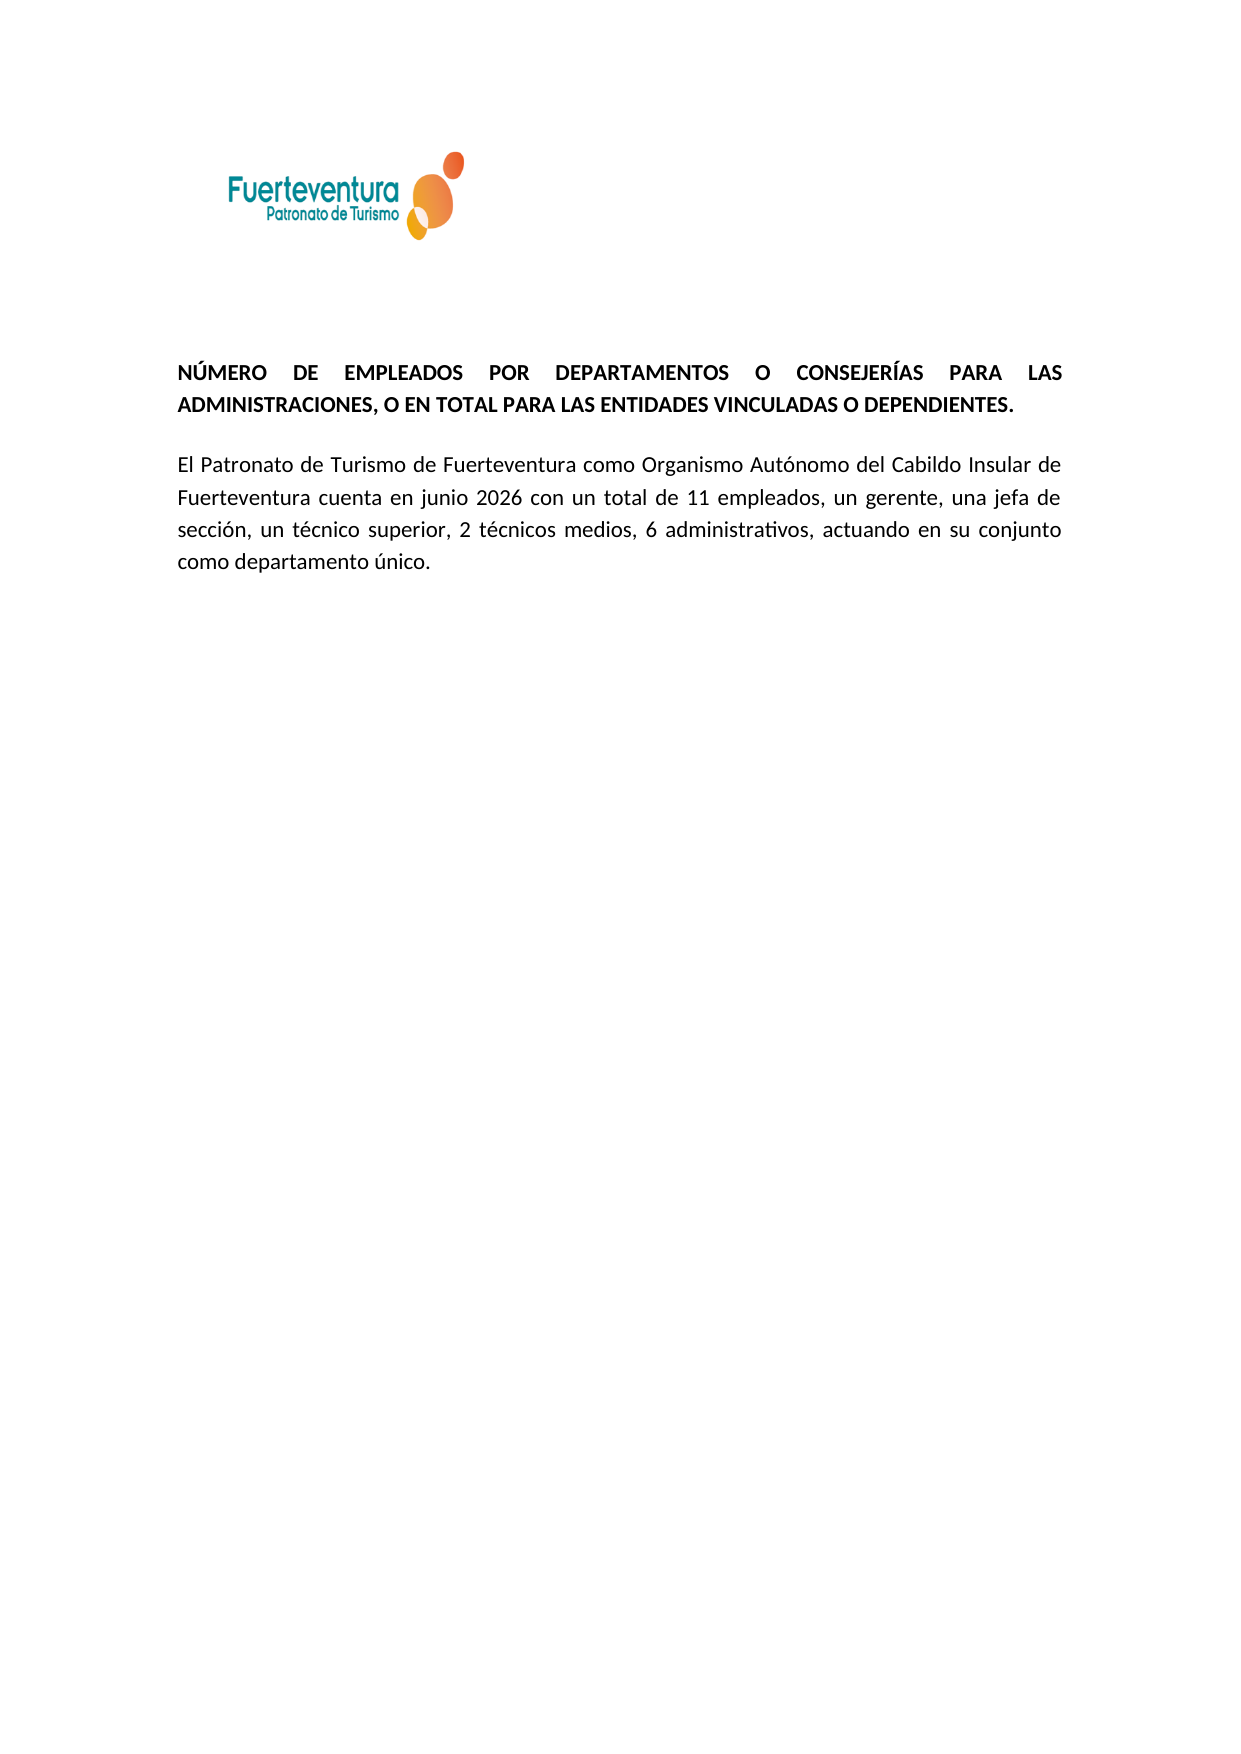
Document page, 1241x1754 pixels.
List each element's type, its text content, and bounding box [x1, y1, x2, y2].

text El Patronato de Turismo de Fuerteventura como Organismo Autónomo del Cabildo Insular de Fuerteventura cuenta en junio 2026 con un total de 11 empleados, un gerente, una jefa de sección, un técnico superior, 2 técnicos medios, 6 administrativos, actuando en su conjunto como departamento único. [177, 450, 1063, 575]
text NÚMERO DE EMPLEADOS POR DEPARTAMENTOS O CONSEJERÍAS PARA LAS ADMINISTRACIONES, O EN TOTAL PARA LAS ENTIDADES VINCULADAS O DEPENDIENTES. [177, 358, 1063, 418]
text Información actualizada junio 2026. [177, 244, 1063, 274]
